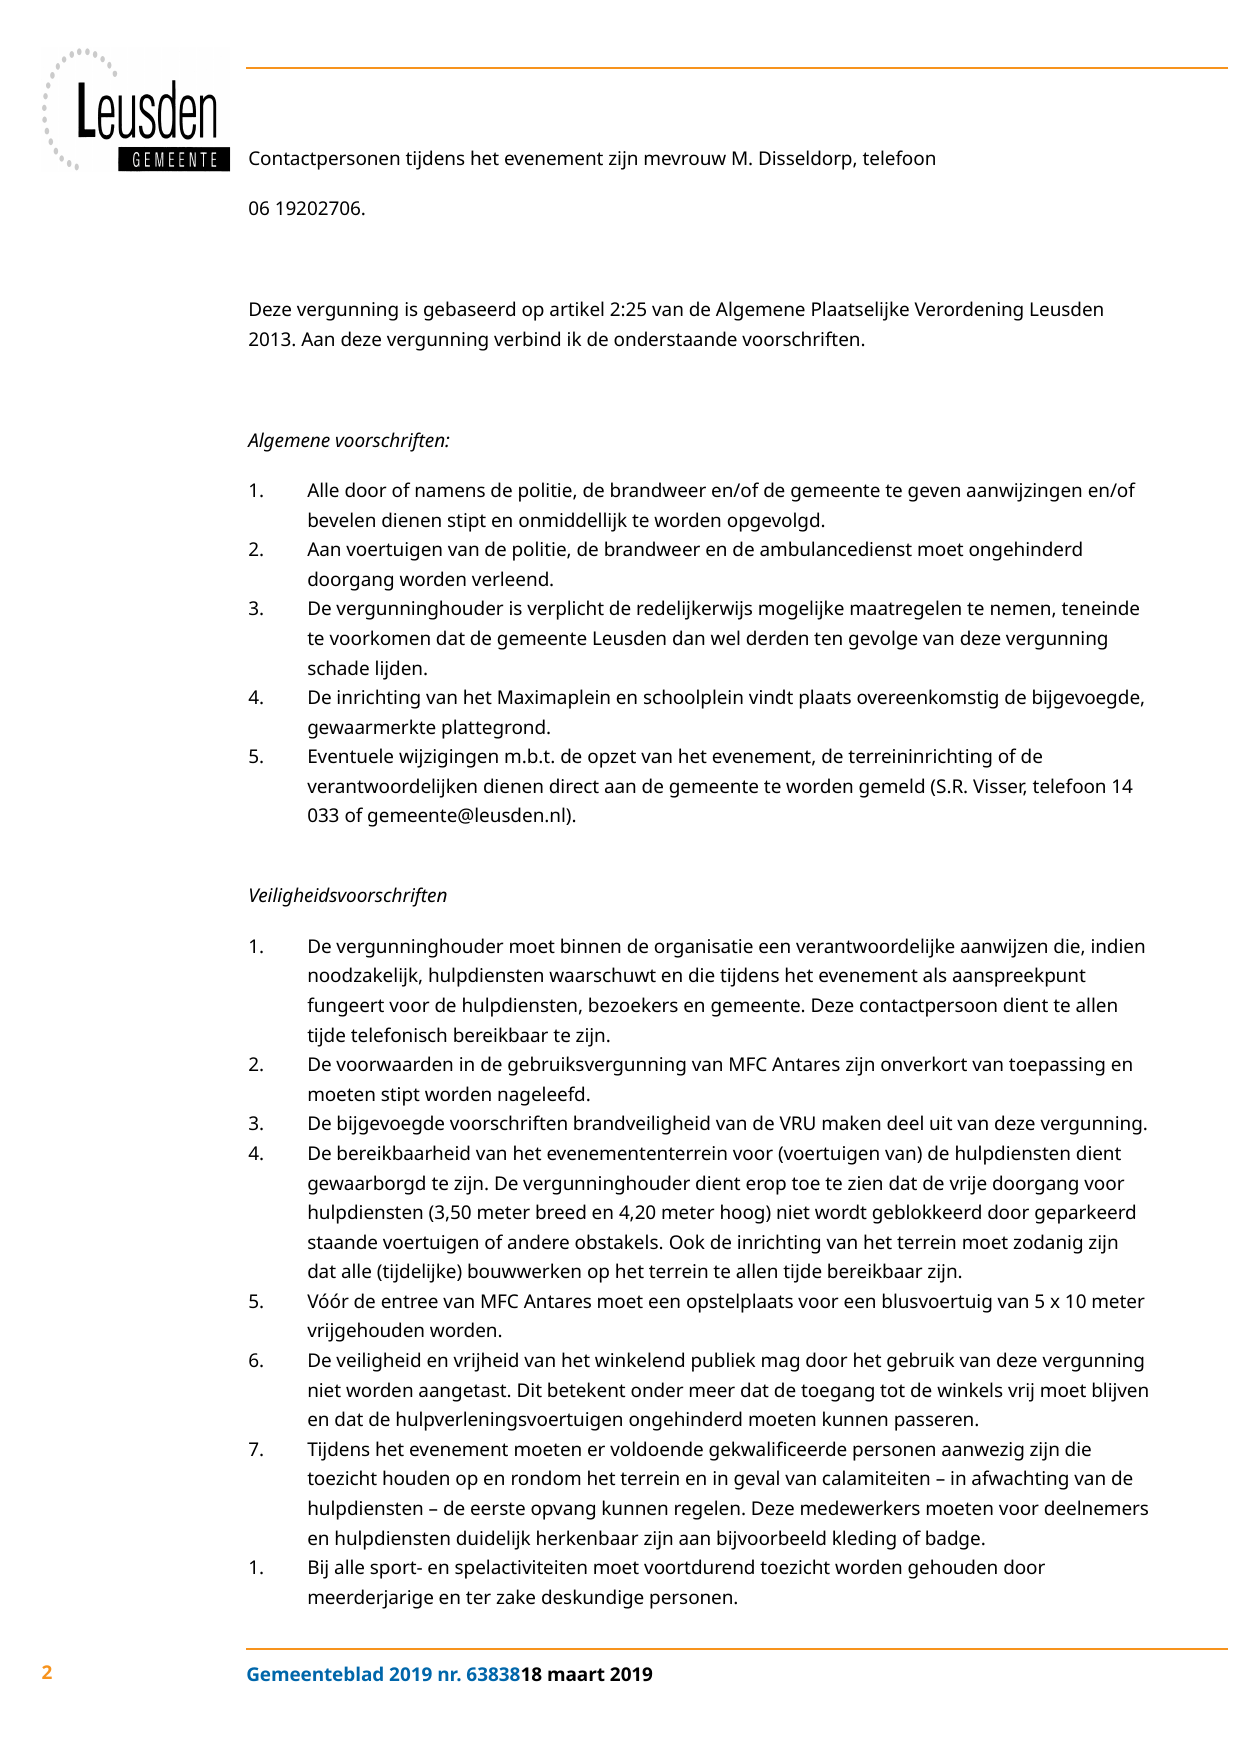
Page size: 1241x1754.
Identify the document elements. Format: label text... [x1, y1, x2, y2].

list Aan voertuigen van de politie, de brandweer en de ambulancedienst moet ongehinderd doorgang worden verleend. [248, 536, 1152, 592]
list De bijgevoegde voorschriften brandveiligheid van de VRU maken deel uit van deze vergunning. [248, 1111, 1152, 1136]
list Bij alle sport- en spelactiviteiten moet voortdurend toezicht worden gehouden door meerderjarige en ter zake deskundige personen. [248, 1554, 1152, 1610]
text Veiligheidsvoorschriften [248, 883, 1152, 908]
list Tijdens het evenement moeten er voldoende gekwalificeerde personen aanwezig zijn die toezicht houden op en rondom het terrein en in geval van calamiteiten – in afwachting van de hulpdiensten – de eerste opvang kunnen regelen. Deze medewerkers moeten voor deelnemers en hulpdiensten duidelijk herkenbaar zijn aan bijvoorbeeld kleding of badge. [248, 1436, 1152, 1551]
list De voorwaarden in de gebruiksvergunning van MFC Antares zijn onverkort van toepassing en moeten stipt worden nageleefd. [248, 1051, 1152, 1107]
text Contactpersonen tijdens het evenement zijn mevrouw M. Disseldorp, telefoon [248, 145, 1152, 171]
list De vergunninghouder is verplicht de redelijkerwijs mogelijke maatregelen te nemen, teneinde te voorkomen dat de gemeente Leusden dan wel derden ten gevolge van deze vergunning schade lijden. [248, 596, 1152, 681]
list Vóór de entree van MFC Antares moet een opstelplaats voor een blusvoertuig van 5 x 10 meter vrijgehouden worden. [248, 1288, 1152, 1343]
text Algemene voorschriften: [248, 427, 1152, 453]
list De bereikbaarheid van het evenemententerrein voor (voertuigen van) de hulpdiensten dient gewaarborgd te zijn. De vergunninghouder dient erop toe te zien dat de vrije doorgang voor hulpdiensten (3,50 meter breed en 4,20 meter hoog) niet wordt geblokkeerd door geparkeerd staande voertuigen of andere obstakels. Ook de inrichting van het terrein moet zodanig zijn dat alle (tijdelijke) bouwwerken op het terrein te allen tijde bereikbaar zijn. [248, 1140, 1152, 1284]
picture [41, 47, 231, 172]
text Deze vergunning is gebaseerd op artikel 2:25 van de Algemene Plaatselijke Verordening Leusden 2013. Aan deze vergunning verbind ik de onderstaande voorschriften. [248, 296, 1152, 352]
list De veiligheid en vrijheid van het winkelend publiek mag door het gebruik van deze vergunning niet worden aangetast. Dit betekent onder meer dat de toegang tot de winkels vrij moet blijven en dat de hulpverleningsvoertuigen ongehinderd moeten kunnen passeren. [248, 1347, 1152, 1432]
list Eventuele wijzigingen m.b.t. de opzet van het evenement, de terreininrichting of de verantwoordelijken dienen direct aan de gemeente te worden gemeld (S.R. Visser, telefoon 14 033 of gemeente@leusden.nl). [248, 743, 1152, 828]
list De vergunninghouder moet binnen de organisatie een verantwoordelijke aanwijzen die, indien noodzakelijk, hulpdiensten waarschuwt en die tijdens het evenement als aanspreekpunt fungeert voor de hulpdiensten, bezoekers en gemeente. Deze contactpersoon dient te allen tijde telefonisch bereikbaar te zijn. [248, 933, 1152, 1048]
text 06 19202706. [248, 196, 1152, 221]
list Alle door of namens de politie, de brandweer en/of de gemeente te geven aanwijzingen en/of bevelen dienen stipt en onmiddellijk te worden opgevolgd. [248, 477, 1152, 533]
list De inrichting van het Maximaplein en schoolplein vindt plaats overeenkomstig de bijgevoegde, gewaarmerkte plattegrond. [248, 684, 1152, 740]
